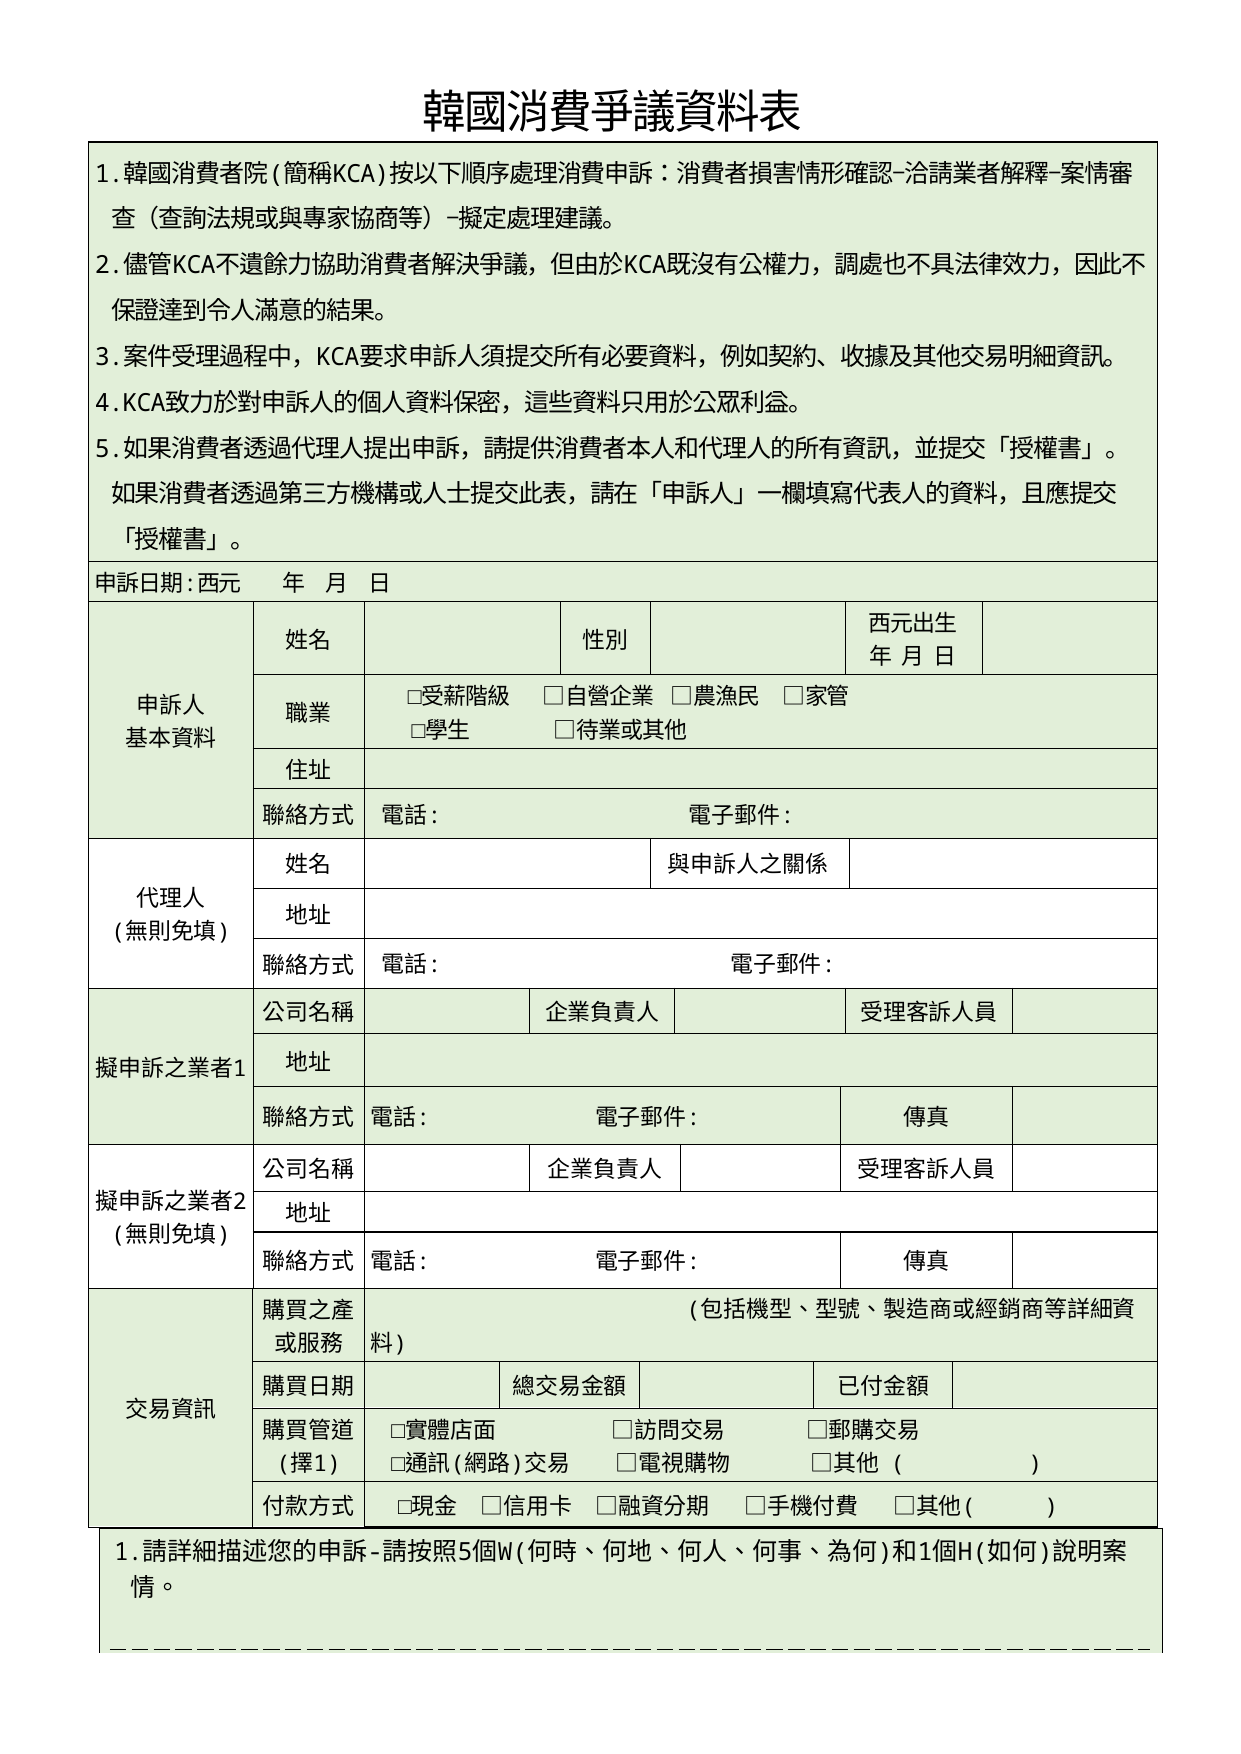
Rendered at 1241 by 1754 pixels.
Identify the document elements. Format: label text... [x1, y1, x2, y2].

table_cell [365, 1192, 1157, 1231]
table_cell 已付金額 [814, 1362, 952, 1407]
table_cell 電話: 電子郵件: [365, 1233, 840, 1287]
table_cell 聯絡方式 [254, 1233, 364, 1287]
table_cell [1013, 1233, 1157, 1287]
table_cell [1013, 989, 1157, 1033]
table_cell 住址 [254, 749, 364, 788]
table_header 1.請詳細描述您的申訴-請按照5個W(何時、何地、何人、何事、為何)和1個H(如何)說明案情。 [100, 1529, 1162, 1607]
table_cell 地址 [254, 1034, 364, 1086]
table_cell 總交易金額 [500, 1362, 639, 1407]
table_cell [675, 989, 845, 1033]
table_cell 性別 [561, 602, 650, 674]
table_cell [365, 989, 529, 1033]
table_cell 電話: 電子郵件: [365, 939, 1157, 987]
table_cell 電話: 電子郵件: [365, 789, 1157, 838]
table_cell 地址 [254, 1192, 364, 1231]
table_cell □受薪階級 □自營企業 □農漁民 □家管 □學生 □待業或其他 [365, 675, 1157, 748]
table_cell 企業負責人 [530, 989, 674, 1033]
table_cell 傳真 [841, 1233, 1012, 1287]
table_cell [651, 602, 845, 674]
table_cell [365, 602, 560, 674]
table_cell [365, 839, 650, 888]
table_cell 聯絡方式 [254, 789, 364, 838]
table_cell (包括機型、型號、製造商或經銷商等詳細資料) [365, 1289, 1157, 1361]
table_cell 企業負責人 [530, 1145, 680, 1191]
table_cell [365, 1145, 529, 1191]
table_cell 聯絡方式 [254, 1087, 364, 1144]
table_cell 付款方式 [253, 1482, 364, 1526]
table_cell 購買之產或服務 [253, 1289, 364, 1361]
table_cell [100, 1607, 1162, 1653]
table_cell [850, 839, 1157, 888]
table_cell 聯絡方式 [254, 939, 364, 987]
table_cell 與申訴人之關係 [651, 839, 849, 888]
table_cell □實體店面 □訪問交易 □郵購交易 □通訊(網路)交易 □電視購物 □其他 ( ) [365, 1409, 1157, 1481]
table_cell [681, 1145, 840, 1191]
table_cell [640, 1362, 813, 1407]
table_cell 申訴日期:西元 年 月 日 [89, 562, 1157, 601]
table_cell 姓名 [254, 602, 364, 674]
table_cell 購買日期 [253, 1362, 364, 1407]
table_cell 西元出生 年 月 日 [846, 602, 982, 674]
table_cell 傳真 [841, 1087, 1012, 1144]
table_cell 公司名稱 [254, 1145, 364, 1191]
table_cell 申訴人 基本資料 [89, 602, 253, 838]
table_cell [953, 1362, 1157, 1407]
table_cell [983, 602, 1157, 674]
table_cell [365, 1362, 499, 1407]
table_cell 電話: 電子郵件: [365, 1087, 840, 1144]
table_cell 擬申訴之業者1 [89, 989, 253, 1144]
table_cell [365, 1034, 1157, 1086]
table_cell □現金 □信用卡 □融資分期 □手機付費 □其他( ) [365, 1482, 1157, 1526]
table_cell 公司名稱 [254, 989, 364, 1033]
table_cell 職業 [254, 675, 364, 748]
table_cell 擬申訴之業者2 (無則免填) [89, 1145, 253, 1287]
table_cell 代理人 (無則免填) [89, 839, 253, 987]
table_cell [365, 889, 1157, 938]
table_cell [365, 749, 1157, 788]
table_cell 受理客訴人員 [846, 989, 1012, 1033]
table_cell 購買管道 (擇1) [253, 1409, 364, 1481]
table_cell 地址 [254, 889, 364, 938]
table_header 1.韓國消費者院(簡稱KCA)按以下順序處理消費申訴：消費者損害情形確認–洽請業者解釋–案情審查（查詢法規或與專家協商等）–擬定處理建議。 2.儘管KCA不遺餘力協助消費者解決爭議，但由於KCA既沒有公權力，調處也不具法律效力，因此不保證達到令人滿意的結果。 3.案件受理過程中，KCA要求申訴人須提交所有必要資料，例如契約、收據及其他交易明細資訊。 4.KCA致力於對申訴人的個人資料保密，這些資料只用於公眾利益。 5.如果消費者透過代理人提出申訴，請提供消費者本人和代理人的所有資訊，並提交「授權書」。如果消費者透過第三方機構或人士提交此表，請在「申訴人」一欄填寫代表人的資料，且應提交「授權書」。 [89, 143, 1157, 561]
table_cell [1013, 1087, 1157, 1144]
table_cell 受理客訴人員 [841, 1145, 1012, 1191]
table_cell [1013, 1145, 1157, 1191]
table_header [110, 1610, 1150, 1649]
text 韓國消費爭議資料表 [88, 75, 1137, 141]
table_cell 交易資訊 [89, 1289, 252, 1526]
table_cell 姓名 [254, 839, 364, 888]
